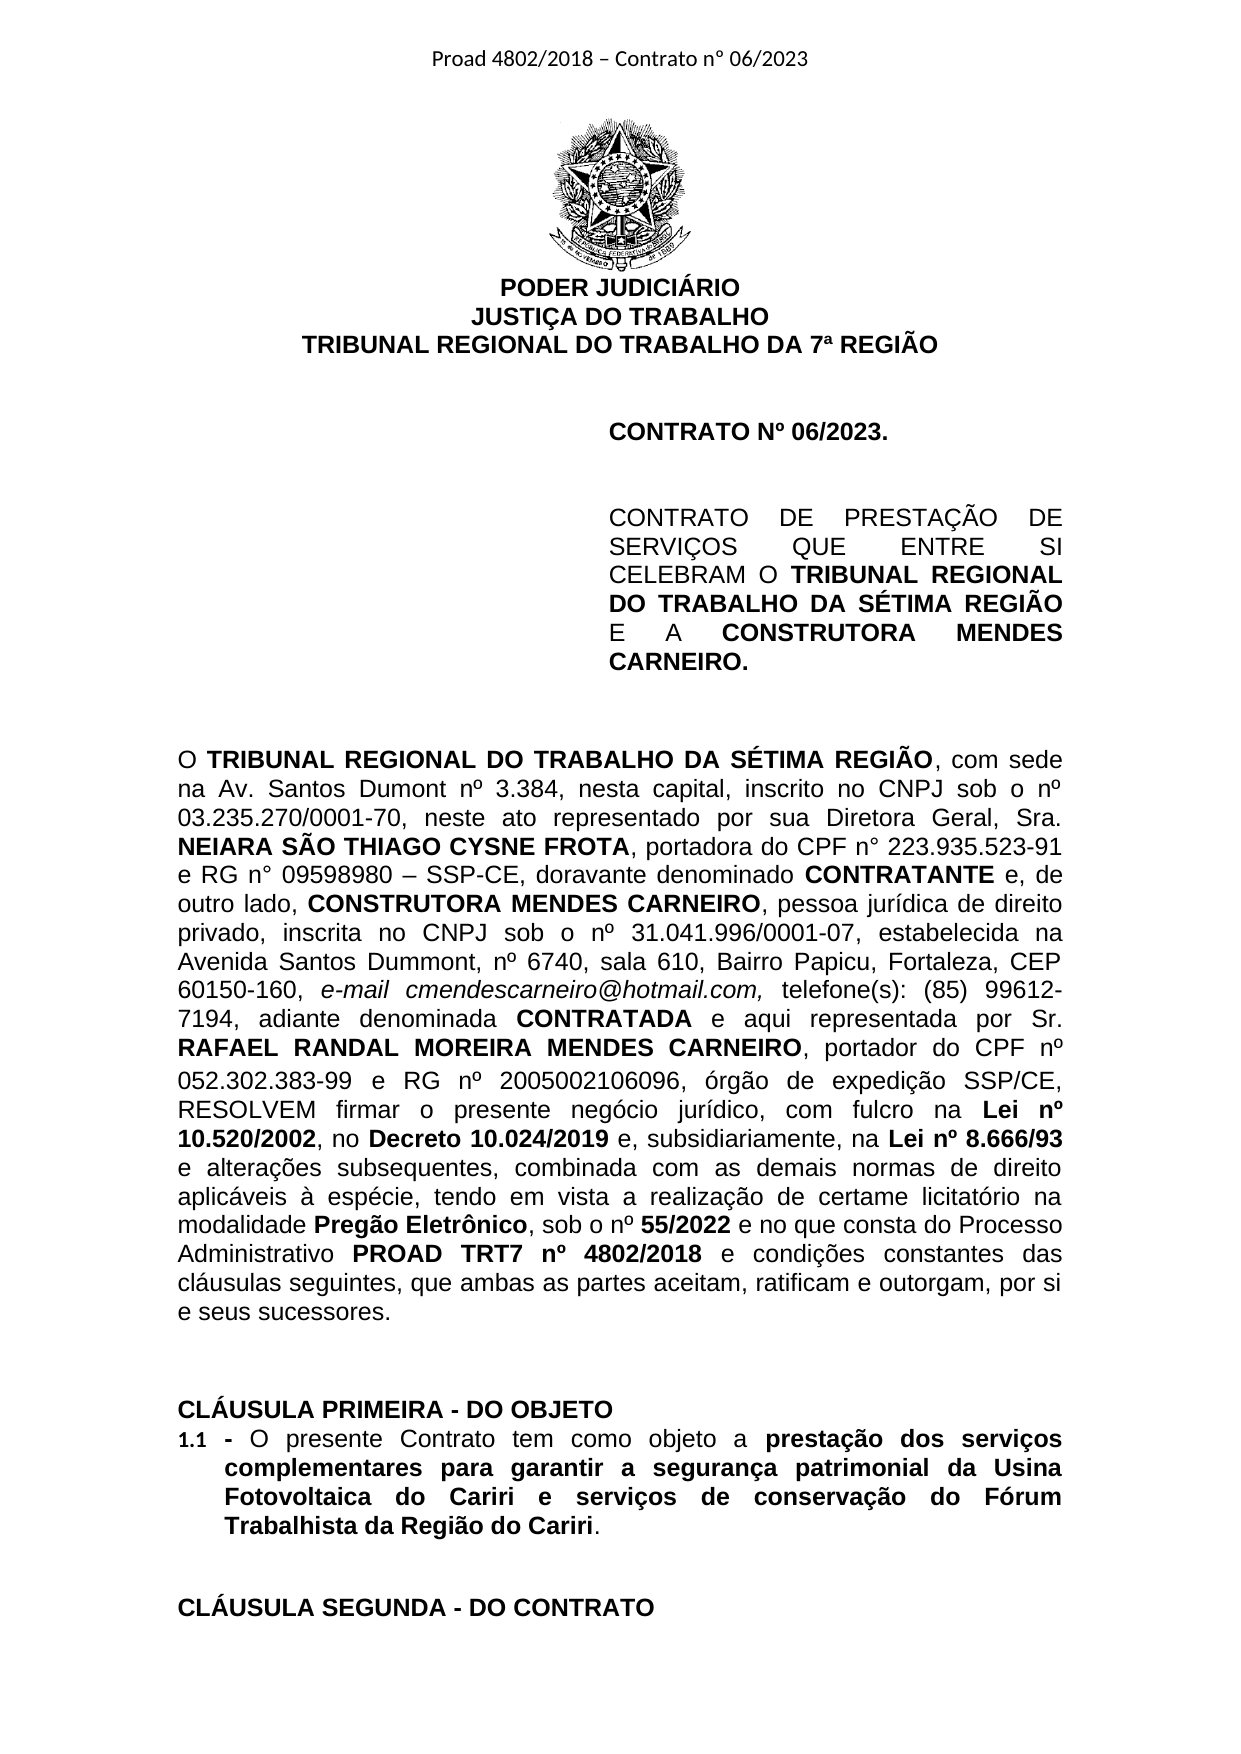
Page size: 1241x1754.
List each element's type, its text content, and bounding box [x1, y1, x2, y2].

text JUSTIÇA DO TRABALHO [177, 302, 1063, 330]
text PODER JUDICIÁRIO [177, 273, 1063, 302]
text CONTRATO DE PRESTAÇÃO DE SERVIÇOS QUE ENTRE SI CELEBRAM O TRIBUNAL REGIONAL DO TRABALHO DA SÉTIMA REGIÃO E A CONSTRUTORA MENDES CARNEIRO. [608, 503, 1063, 675]
text CONTRATO Nº 06/2023. [608, 417, 1063, 445]
text CLÁUSULA PRIMEIRA - DO OBJETO [177, 1395, 1063, 1424]
list - O presente Contrato tem como objeto a prestação dos serviços complementares para garantir a segurança patrimonial da Usina Fotovoltaica do Cariri e serviços de conservação do Fórum Trabalhista da Região do Cariri. [177, 1424, 1063, 1539]
text TRIBUNAL REGIONAL DO TRABALHO DA 7ª REGIÃO [177, 330, 1063, 359]
text CLÁUSULA SEGUNDA - DO CONTRATO [177, 1593, 1063, 1622]
text O TRIBUNAL REGIONAL DO TRABALHO DA SÉTIMA REGIÃO, com sede na Av. Santos Dumont nº 3.384, nesta capital, inscrito no CNPJ sob o nº 03.235.270/0001-70, neste ato representado por sua Diretora Geral, Sra. NEIARA SÃO THIAGO CYSNE FROTA, portadora do CPF n° 223.935.523-91 e RG n° 09598980 – SSP-CE, doravante denominado CONTRATANTE e, de outro lado, CONSTRUTORA MENDES CARNEIRO, pessoa jurídica de direito privado, inscrita no CNPJ sob o nº 31.041.996/0001-07, estabelecida na Avenida Santos Dummont, nº 6740, sala 610, Bairro Papicu, Fortaleza, CEP 60150-160, e-mail cmendescarneiro@hotmail.com, telefone(s): (85) 99612-7194, adiante denominada CONTRATADA e aqui representada por Sr. RAFAEL RANDAL MOREIRA MENDES CARNEIRO, portador do CPF nº 052.302.383-99 e RG nº 2005002106096, órgão de expedição SSP/CE, RESOLVEM firmar o presente negócio jurídico, com fulcro na Lei nº 10.520/2002, no Decreto 10.024/2019 e, subsidiariamente, na Lei nº 8.666/93 e alterações subsequentes, combinada com as demais normas de direito aplicáveis à espécie, tendo em vista a realização de certame licitatório na modalidade Pregão Eletrônico, sob o nº 55/2022 e no que consta do Processo Administrativo PROAD TRT7 nº 4802/2018 e condições constantes das cláusulas seguintes, que ambas as partes aceitam, ratificam e outorgam, por si e seus sucessores. [177, 745, 1063, 1325]
